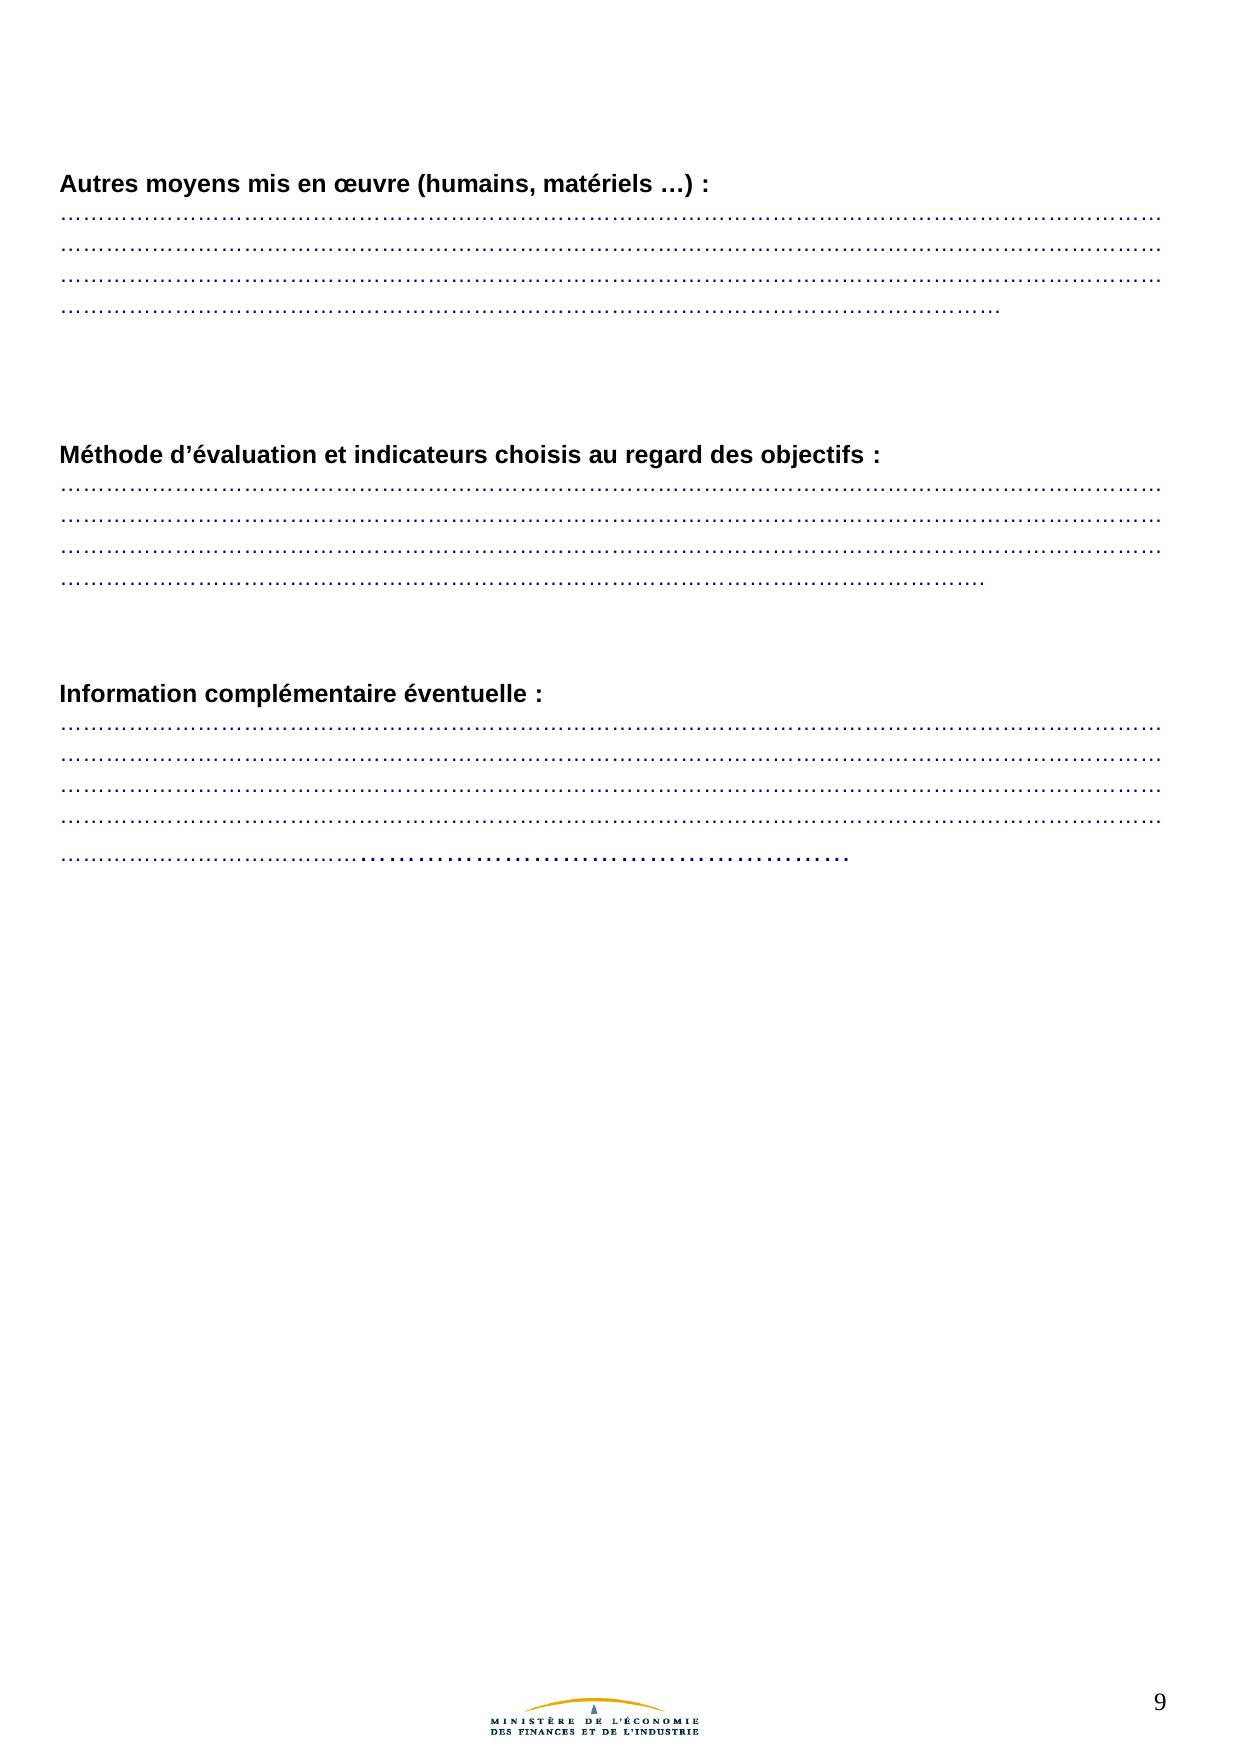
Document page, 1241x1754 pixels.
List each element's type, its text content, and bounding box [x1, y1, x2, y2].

text ……………………………………………………………………………………………………………………………………………………………………………………………………………………………………………………………………………………………………………………………………………………………………………………………………………………………………………………………………………………………………………………………………………………………………………………………………………… [59, 708, 1167, 867]
text …………………………………………………………………………………………………………………………………………………………………………………………………………………………………………………………………………………………………………………………………………………………………………………………………………………………………………………………………………………………………………… [59, 198, 1167, 318]
text Méthode d’évaluation et indicateurs choisis au regard des objectifs : [59, 440, 1167, 469]
text …………………………………………………………………………………………………………………………………………………………………………………………………………………………………………………………………………………………………………………………………………………………………………………………………………………………………………………………………………………………………………. [59, 469, 1167, 590]
subtitle Information complémentaire éventuelle : [59, 679, 1167, 708]
subtitle Autres moyens mis en œuvre (humains, matériels …) : [59, 169, 1167, 198]
picture [470, 1687, 718, 1750]
